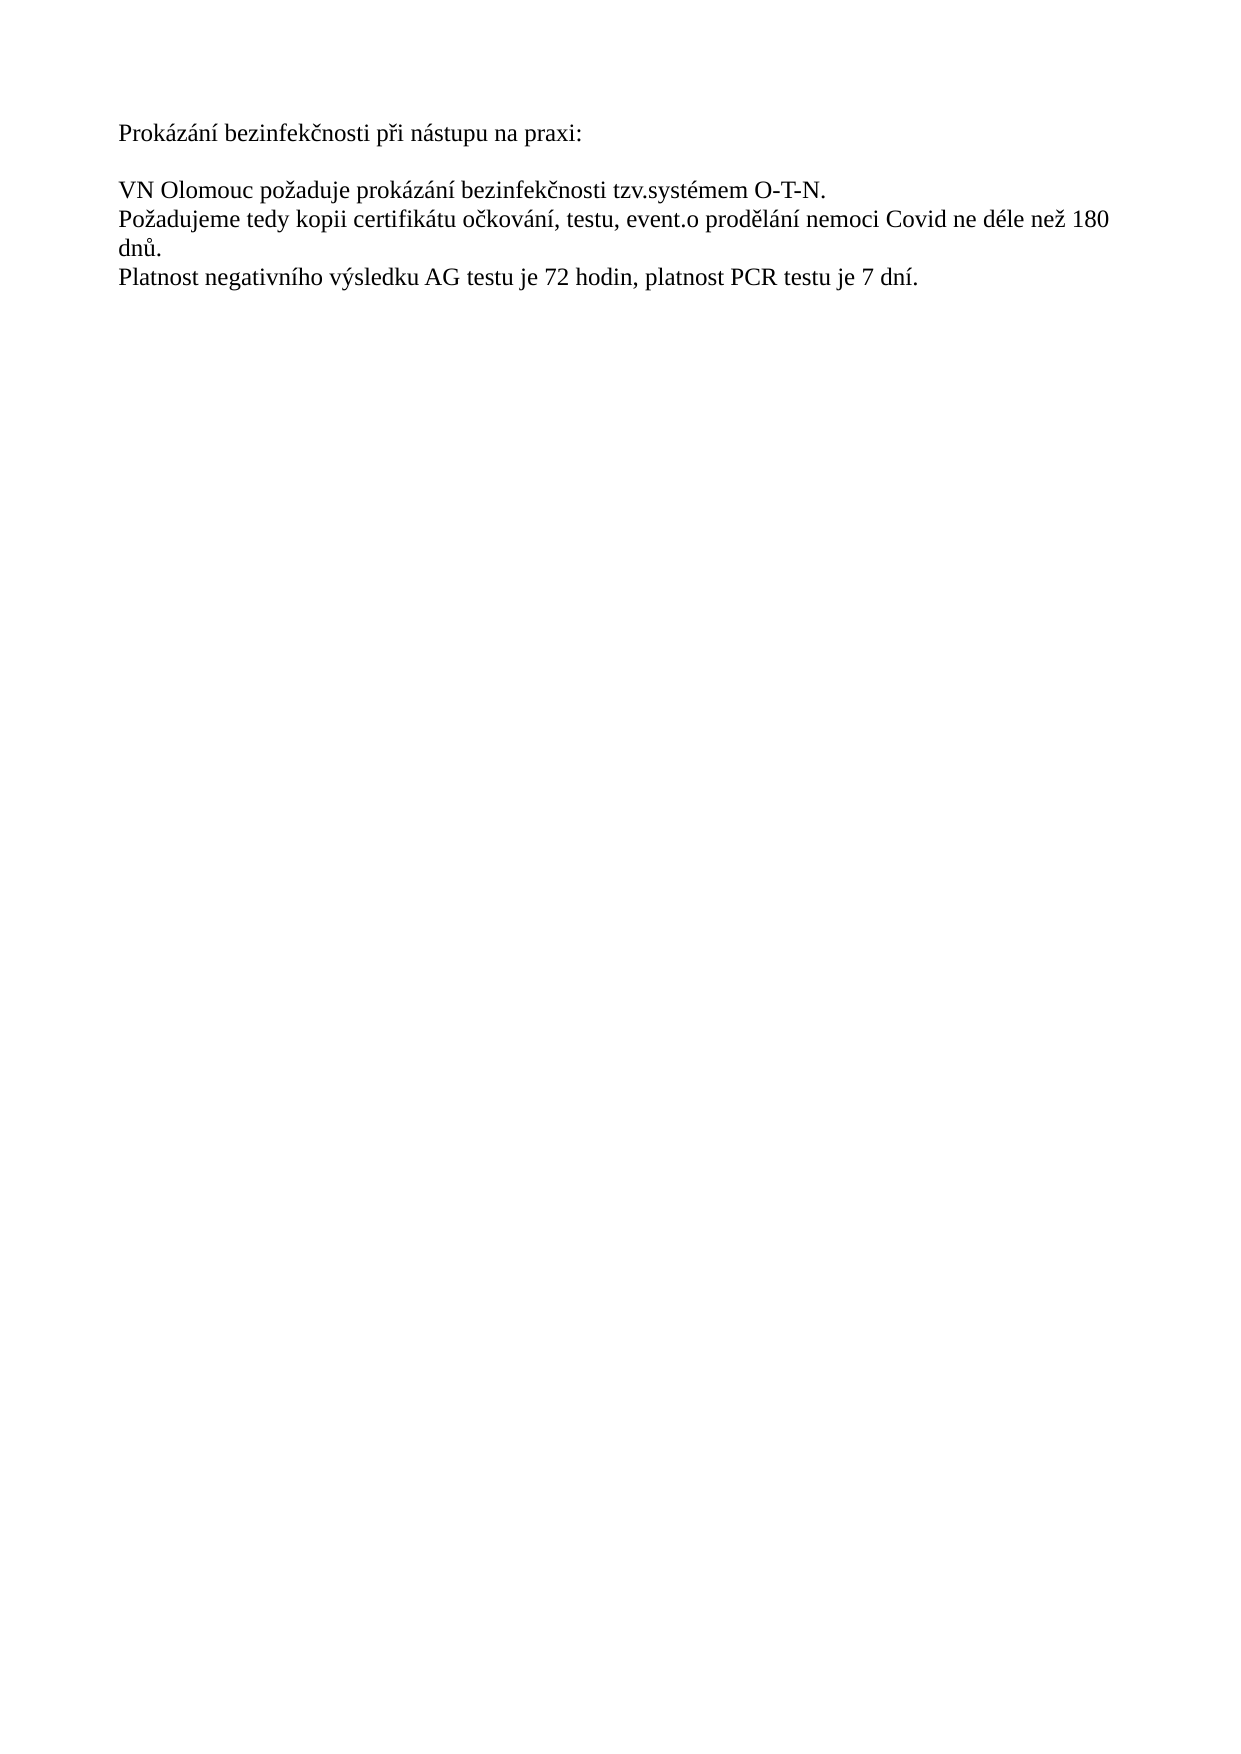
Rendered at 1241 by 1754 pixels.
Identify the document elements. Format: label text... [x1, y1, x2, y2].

text Platnost negativního výsledku AG testu je 72 hodin, platnost PCR testu je 7 dní. [118, 262, 1122, 291]
text Prokázání bezinfekčnosti při nástupu na praxi: [118, 118, 1122, 147]
text Požadujeme tedy kopii certifikátu očkování, testu, event.o prodělání nemoci Covid ne déle než 180 dnů. [118, 204, 1122, 262]
text VN Olomouc požaduje prokázání bezinfekčnosti tzv.systémem O-T-N. [118, 176, 1122, 204]
